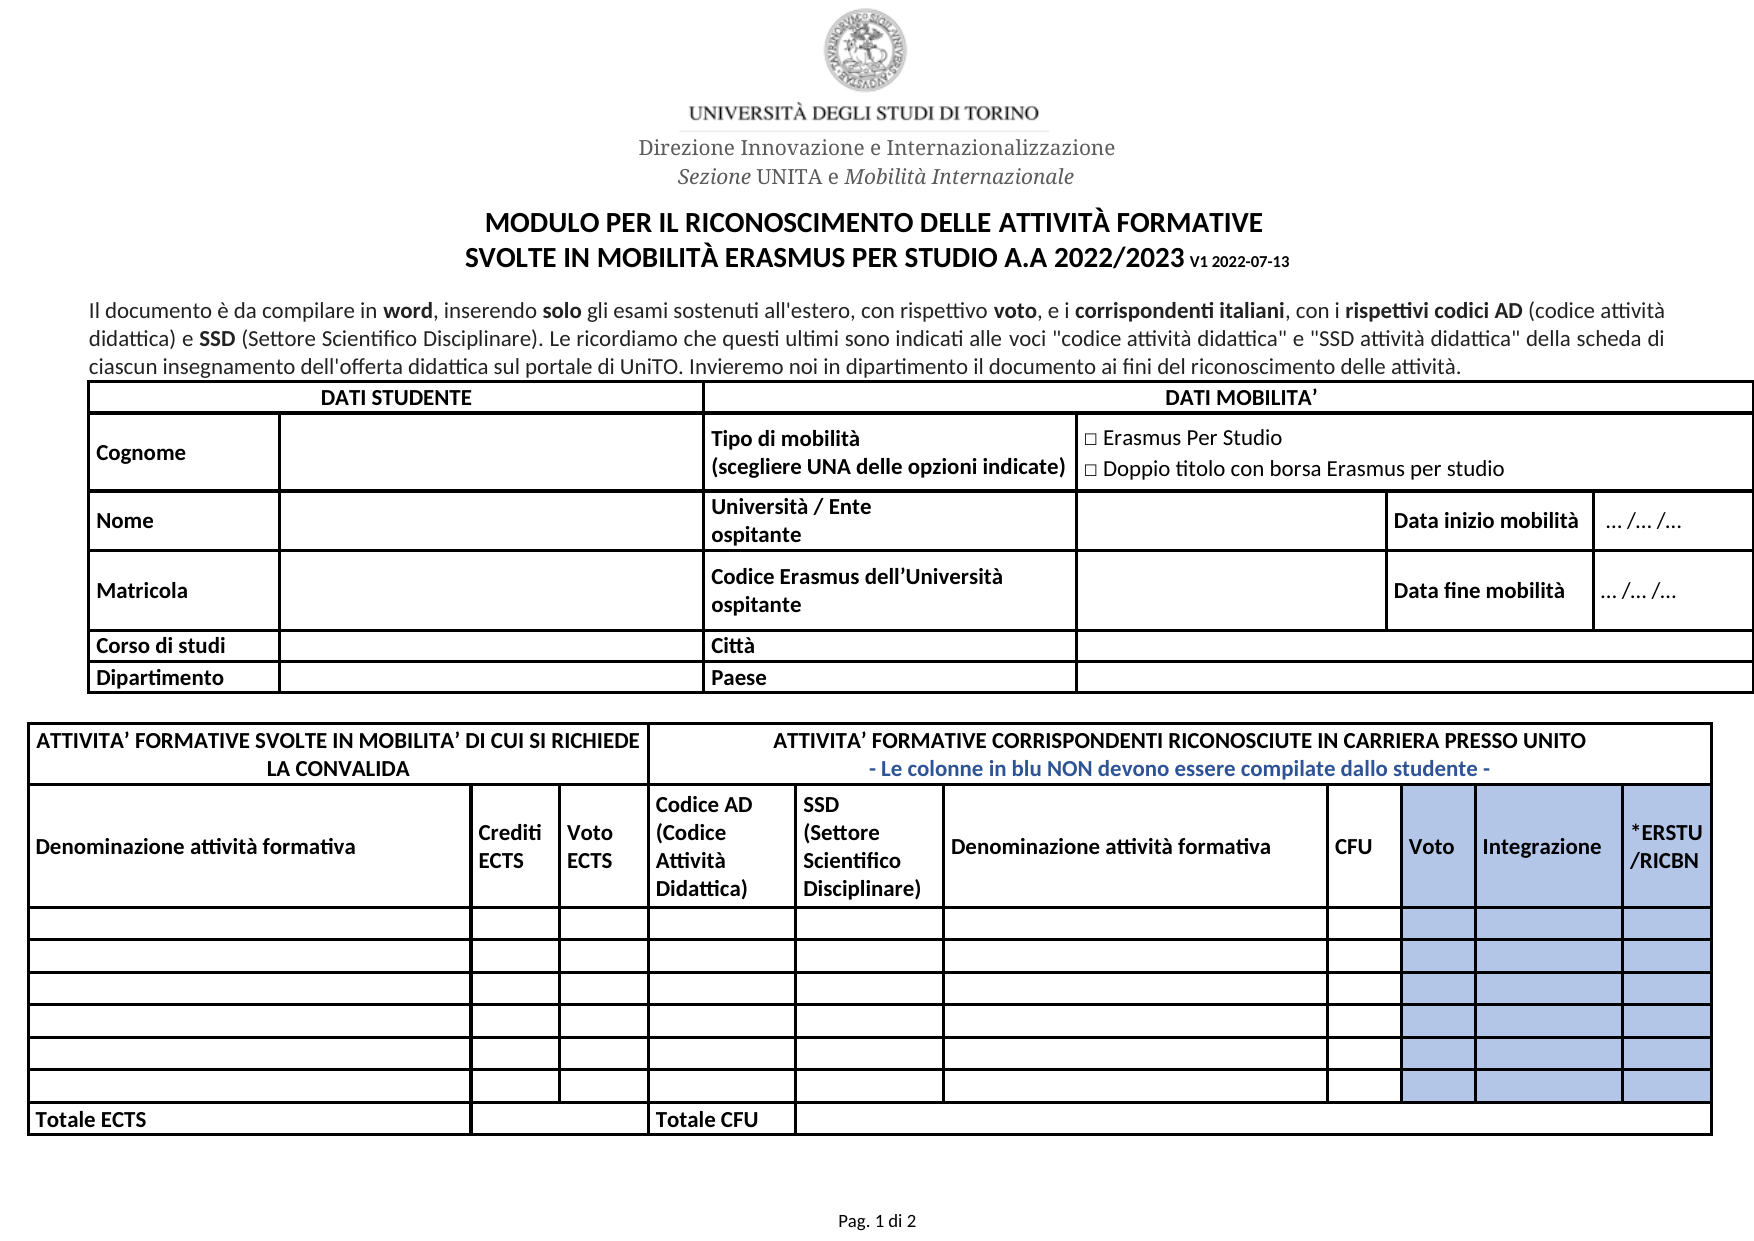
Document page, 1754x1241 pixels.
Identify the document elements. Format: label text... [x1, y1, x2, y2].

table_cell Nome [90, 493, 278, 548]
table_cell [473, 941, 558, 971]
table_cell [561, 974, 647, 1003]
table_cell [281, 632, 702, 660]
table_cell Integrazione [1477, 786, 1621, 906]
table_cell [1477, 941, 1621, 971]
table_header DATI MOBILITA’ [705, 383, 1752, 411]
text Il documento è da compilare in word, inserendo solo gli esami sostenuti all'estero, con rispettivo voto, e i corrispondenti italiani, con i rispettivi codici AD (codice attività didattica) e SSD (Settore Scientifico Disciplinare). Le ricordiamo che questi ultimi sono indicati alle voci "codice attività didattica" e "SSD attività didattica" della scheda di ciascun insegnamento dell'offerta didattica sul portale di UniTO. Invieremo noi in dipartimento il documento ai fini del riconoscimento delle attività. [89, 296, 1665, 380]
table_cell Data fine mobilità [1388, 552, 1592, 628]
table_cell [1477, 1006, 1621, 1036]
table_cell [945, 941, 1326, 971]
table_cell [650, 909, 794, 938]
table_cell [561, 909, 647, 938]
table_cell Denominazione attività formativa [945, 786, 1326, 906]
table_cell [1624, 1071, 1710, 1101]
table_cell … /… /… [1595, 493, 1752, 548]
table_cell [650, 941, 794, 971]
table_cell [1477, 974, 1621, 1003]
table_cell Codice Erasmus dell’Università ospitante [705, 552, 1075, 628]
table_header ATTIVITA’ FORMATIVE SVOLTE IN MOBILITA’ DI CUI SI RICHIEDE LA CONVALIDA [30, 725, 647, 783]
table_cell [797, 909, 942, 938]
table_cell SSD (Settore Scientifico Disciplinare) [797, 786, 942, 906]
table_cell CFU [1329, 786, 1400, 906]
table_cell [473, 1071, 558, 1101]
table_cell [797, 1071, 942, 1101]
table_cell [1403, 909, 1474, 938]
table_cell [1624, 909, 1710, 938]
table_cell [797, 941, 942, 971]
table_cell [473, 1006, 558, 1036]
table_cell [30, 1039, 469, 1068]
table_cell [797, 974, 942, 1003]
table_cell [1477, 909, 1621, 938]
table_cell [650, 1039, 794, 1068]
table_cell [945, 909, 1326, 938]
table_cell [1403, 1071, 1474, 1101]
table_cell [650, 1071, 794, 1101]
table_cell [650, 974, 794, 1003]
table_cell [1078, 663, 1752, 691]
table_cell [945, 1006, 1326, 1036]
table_cell [30, 1071, 469, 1101]
table_cell [1403, 941, 1474, 971]
table_cell Codice AD (Codice Attività Didattica) [650, 786, 794, 906]
table_cell [1624, 941, 1710, 971]
table_cell [1329, 1039, 1400, 1068]
table_cell [1403, 1039, 1474, 1068]
table_cell [1403, 974, 1474, 1003]
table_cell [561, 1039, 647, 1068]
table_cell [1078, 493, 1385, 548]
table_cell Dipartimento [90, 663, 278, 691]
table_cell Voto ECTS [561, 786, 647, 906]
table_cell [1329, 1006, 1400, 1036]
table_cell Totale ECTS [30, 1104, 469, 1133]
table_cell [1403, 1006, 1474, 1036]
table_cell *ERSTU/RICBN [1624, 786, 1710, 906]
table_cell [30, 974, 469, 1003]
table_cell Corso di studi [90, 632, 278, 660]
table_cell [797, 1006, 942, 1036]
table_cell [945, 974, 1326, 1003]
table_header DATI STUDENTE [90, 383, 702, 411]
subtitle MODULO PER IL RICONOSCIMENTO DELLE ATTIVITà FORMATIVE [89, 204, 1665, 239]
table_cell [797, 1039, 942, 1068]
table_cell Università / Ente ospitante [705, 493, 1075, 548]
subtitle SVOLTE IN MOBILITà ERASMUS PER STUDIO A.A 2022/2023 V1 2022-07-13 [89, 239, 1665, 275]
table_cell Paese [705, 663, 1075, 691]
table_cell [281, 552, 702, 628]
table_cell Città [705, 632, 1075, 660]
table_cell [1624, 1039, 1710, 1068]
table_cell Data inizio mobilità [1388, 493, 1592, 548]
table_cell [1477, 1039, 1621, 1068]
table_cell ☐ Erasmus Per Studio ☐ Doppio titolo con borsa Erasmus per studio [1078, 415, 1752, 489]
table_cell [561, 1071, 647, 1101]
table_cell [473, 1039, 558, 1068]
table_cell [1624, 1006, 1710, 1036]
table_cell Crediti ECTS [473, 786, 558, 906]
table_cell [1329, 941, 1400, 971]
table_cell Totale CFU [650, 1104, 794, 1133]
table_cell [473, 1104, 647, 1133]
table_cell [650, 1006, 794, 1036]
table_cell [797, 1104, 1710, 1133]
table_cell [945, 1039, 1326, 1068]
table_cell Matricola [90, 552, 278, 628]
table_cell [1329, 1071, 1400, 1101]
table_cell Cognome [90, 415, 278, 489]
table_cell [281, 493, 702, 548]
table_cell [1329, 974, 1400, 1003]
table_cell [945, 1071, 1326, 1101]
table_cell [561, 1006, 647, 1036]
table_cell Denominazione attività formativa [30, 786, 469, 906]
table_cell [473, 974, 558, 1003]
table_cell [30, 909, 469, 938]
table_cell [1078, 632, 1752, 660]
table_cell [1329, 909, 1400, 938]
table_cell Tipo di mobilità (scegliere UNA delle opzioni indicate) [705, 415, 1075, 489]
table_cell Voto [1403, 786, 1474, 906]
table_cell [30, 941, 469, 971]
table_cell [1624, 974, 1710, 1003]
table_cell … /… /… [1595, 552, 1752, 628]
table_cell [473, 909, 558, 938]
table_header ATTIVITA’ FORMATIVE CORRISPONDENTI RICONOSCIUTE IN CARRIERA PRESSO UNITO - Le colonne in blu NON devono essere compilate dallo studente - [650, 725, 1710, 783]
table_cell [281, 415, 702, 489]
table_cell [1078, 552, 1385, 628]
table_cell [30, 1006, 469, 1036]
table_cell [1477, 1071, 1621, 1101]
table_cell [281, 663, 702, 691]
table_cell [561, 941, 647, 971]
